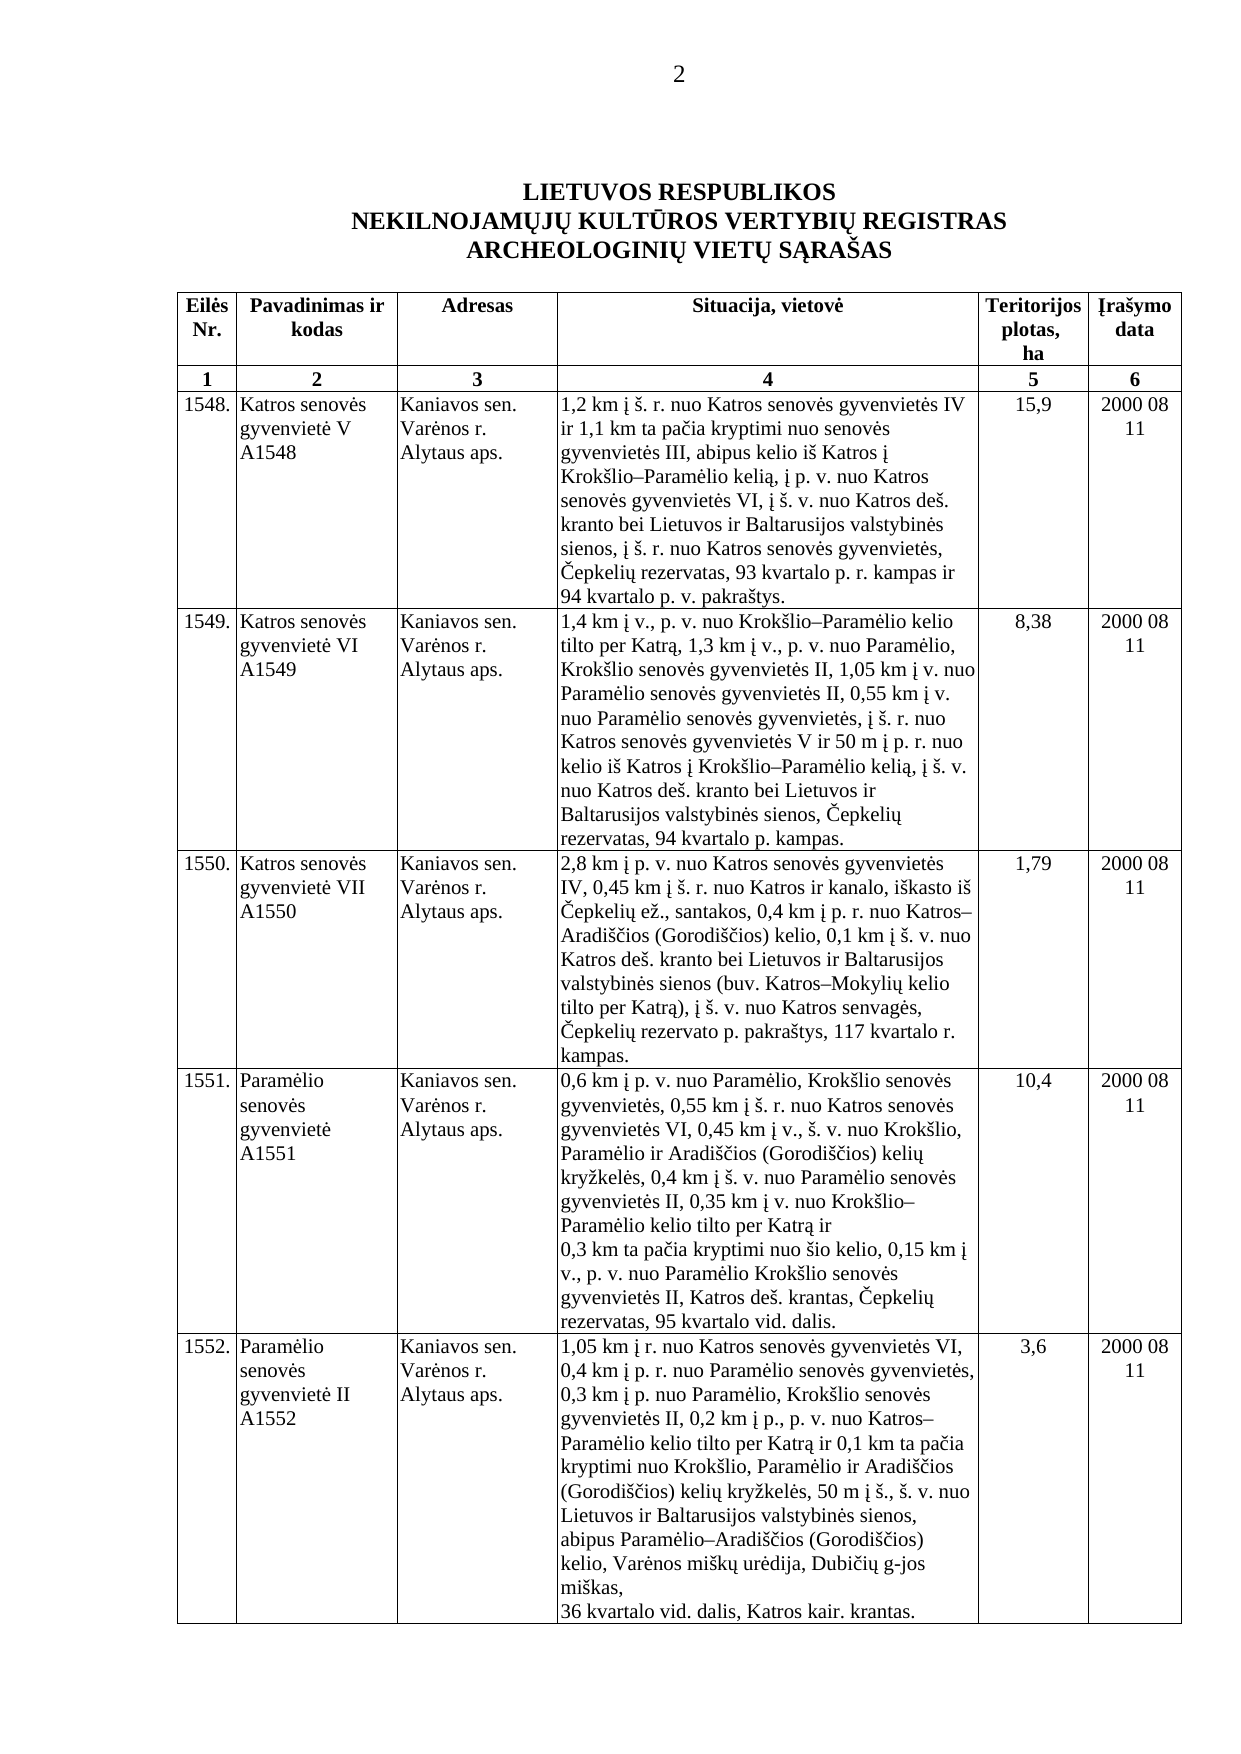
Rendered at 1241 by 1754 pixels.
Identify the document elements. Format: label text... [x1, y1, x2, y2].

table_cell 2,8 km į p. v. nuo Katros senovės gyvenvietės IV, 0,45 km į š. r. nuo Katros ir kanalo, iškasto iš Čepkelių ež., santakos, 0,4 km į p. r. nuo Katros–Aradiščios (Gorodiščios) kelio, 0,1 km į š. v. nuo Katros deš. kranto bei Lietuvos ir Baltarusijos valstybinės sienos (buv. Katros–Mokylių kelio tilto per Katrą), į š. v. nuo Katros senvagės, Čepkelių rezervato p. pakraštys, 117 kvartalo r. kampas. [558, 851, 978, 1067]
table_cell 8,38 [979, 609, 1088, 850]
table_cell Paramėlio senovės gyvenvietė II A1552 [237, 1334, 397, 1623]
table_cell 10,4 [979, 1069, 1088, 1333]
text NEKILNOJAMŲJŲ KULTŪROS VERTYBIŲ REGISTRAS [177, 206, 1181, 235]
table_cell Kaniavos sen. Varėnos r. Alytaus aps. [398, 1069, 557, 1333]
table_header Adresas [398, 293, 557, 365]
table_cell 1,79 [979, 851, 1088, 1067]
table_cell 2 [237, 366, 397, 391]
table_cell 5 [979, 366, 1088, 391]
table_cell 15,9 [979, 392, 1088, 608]
table_cell Katros senovės gyvenvietė V A1548 [237, 392, 397, 608]
text LIETUVOS RESPUBLIKOS [177, 177, 1181, 206]
table_cell 1550. [178, 851, 236, 1067]
table_cell Kaniavos sen. Varėnos r. Alytaus aps. [398, 609, 557, 850]
table_cell 1,2 km į š. r. nuo Katros senovės gyvenvietės IV ir 1,1 km ta pačia kryptimi nuo senovės gyvenvietės III, abipus kelio iš Katros į Krokšlio–Paramėlio kelią, į p. v. nuo Katros senovės gyvenvietės VI, į š. v. nuo Katros deš. kranto bei Lietuvos ir Baltarusijos valstybinės sienos, į š. r. nuo Katros senovės gyvenvietės, Čepkelių rezervatas, 93 kvartalo p. r. kampas ir 94 kvartalo p. v. pakraštys. [558, 392, 978, 608]
table_cell Kaniavos sen. Varėnos r. Alytaus aps. [398, 1334, 557, 1623]
table_cell 1551. [178, 1069, 236, 1333]
table_cell 6 [1089, 366, 1181, 391]
table_cell 2000 08 11 [1089, 1334, 1181, 1623]
table_cell 1,4 km į v., p. v. nuo Krokšlio–Paramėlio kelio tilto per Katrą, 1,3 km į v., p. v. nuo Paramėlio, Krokšlio senovės gyvenvietės II, 1,05 km į v. nuo Paramėlio senovės gyvenvietės II, 0,55 km į v. nuo Paramėlio senovės gyvenvietės, į š. r. nuo Katros senovės gyvenvietės V ir 50 m į p. r. nuo kelio iš Katros į Krokšlio–Paramėlio kelią, į š. v. nuo Katros deš. kranto bei Lietuvos ir Baltarusijos valstybinės sienos, Čepkelių rezervatas, 94 kvartalo p. kampas. [558, 609, 978, 850]
table_cell Katros senovės gyvenvietė VII A1550 [237, 851, 397, 1067]
table_header Pavadinimas ir kodas [237, 293, 397, 365]
table_cell 2000 08 11 [1089, 1069, 1181, 1333]
table_header Įrašymo data [1089, 293, 1181, 365]
table_cell 1548. [178, 392, 236, 608]
table_cell Paramėlio senovės gyvenvietė A1551 [237, 1069, 397, 1333]
table_cell 3,6 [979, 1334, 1088, 1623]
table_cell Kaniavos sen. Varėnos r. Alytaus aps. [398, 392, 557, 608]
table_cell 1 [178, 366, 236, 391]
table_cell Kaniavos sen. Varėnos r. Alytaus aps. [398, 851, 557, 1067]
table_cell 1,05 km į r. nuo Katros senovės gyvenvietės VI, 0,4 km į p. r. nuo Paramėlio senovės gyvenvietės, 0,3 km į p. nuo Paramėlio, Krokšlio senovės gyvenvietės II, 0,2 km į p., p. v. nuo Katros–Paramėlio kelio tilto per Katrą ir 0,1 km ta pačia kryptimi nuo Krokšlio, Paramėlio ir Aradiščios (Gorodiščios) kelių kryžkelės, 50 m į š., š. v. nuo Lietuvos ir Baltarusijos valstybinės sienos, abipus Paramėlio–Aradiščios (Gorodiščios) kelio, Varėnos miškų urėdija, Dubičių g-jos miškas, 36 kvartalo vid. dalis, Katros kair. krantas. [558, 1334, 978, 1623]
table_cell Katros senovės gyvenvietė VI A1549 [237, 609, 397, 850]
table_header Eilės Nr. [178, 293, 236, 365]
table_cell 3 [398, 366, 557, 391]
table_header Teritorijos plotas, ha [979, 293, 1088, 365]
table_cell 1552. [178, 1334, 236, 1623]
table_header Situacija, vietovė [558, 293, 978, 365]
table_cell 1549. [178, 609, 236, 850]
table_cell 0,6 km į p. v. nuo Paramėlio, Krokšlio senovės gyvenvietės, 0,55 km į š. r. nuo Katros senovės gyvenvietės VI, 0,45 km į v., š. v. nuo Krokšlio, Paramėlio ir Aradiščios (Gorodiščios) kelių kryžkelės, 0,4 km į š. v. nuo Paramėlio senovės gyvenvietės II, 0,35 km į v. nuo Krokšlio–Paramėlio kelio tilto per Katrą ir 0,3 km ta pačia kryptimi nuo šio kelio, 0,15 km į v., p. v. nuo Paramėlio Krokšlio senovės gyvenvietės II, Katros deš. krantas, Čepkelių rezervatas, 95 kvartalo vid. dalis. [558, 1069, 978, 1333]
table_cell 2000 08 11 [1089, 392, 1181, 608]
table_cell 4 [558, 366, 978, 391]
text ARCHEOLOGINIŲ VIETŲ SĄRAŠAS [177, 235, 1181, 263]
table_cell 2000 08 11 [1089, 609, 1181, 850]
table_cell 2000 08 11 [1089, 851, 1181, 1067]
